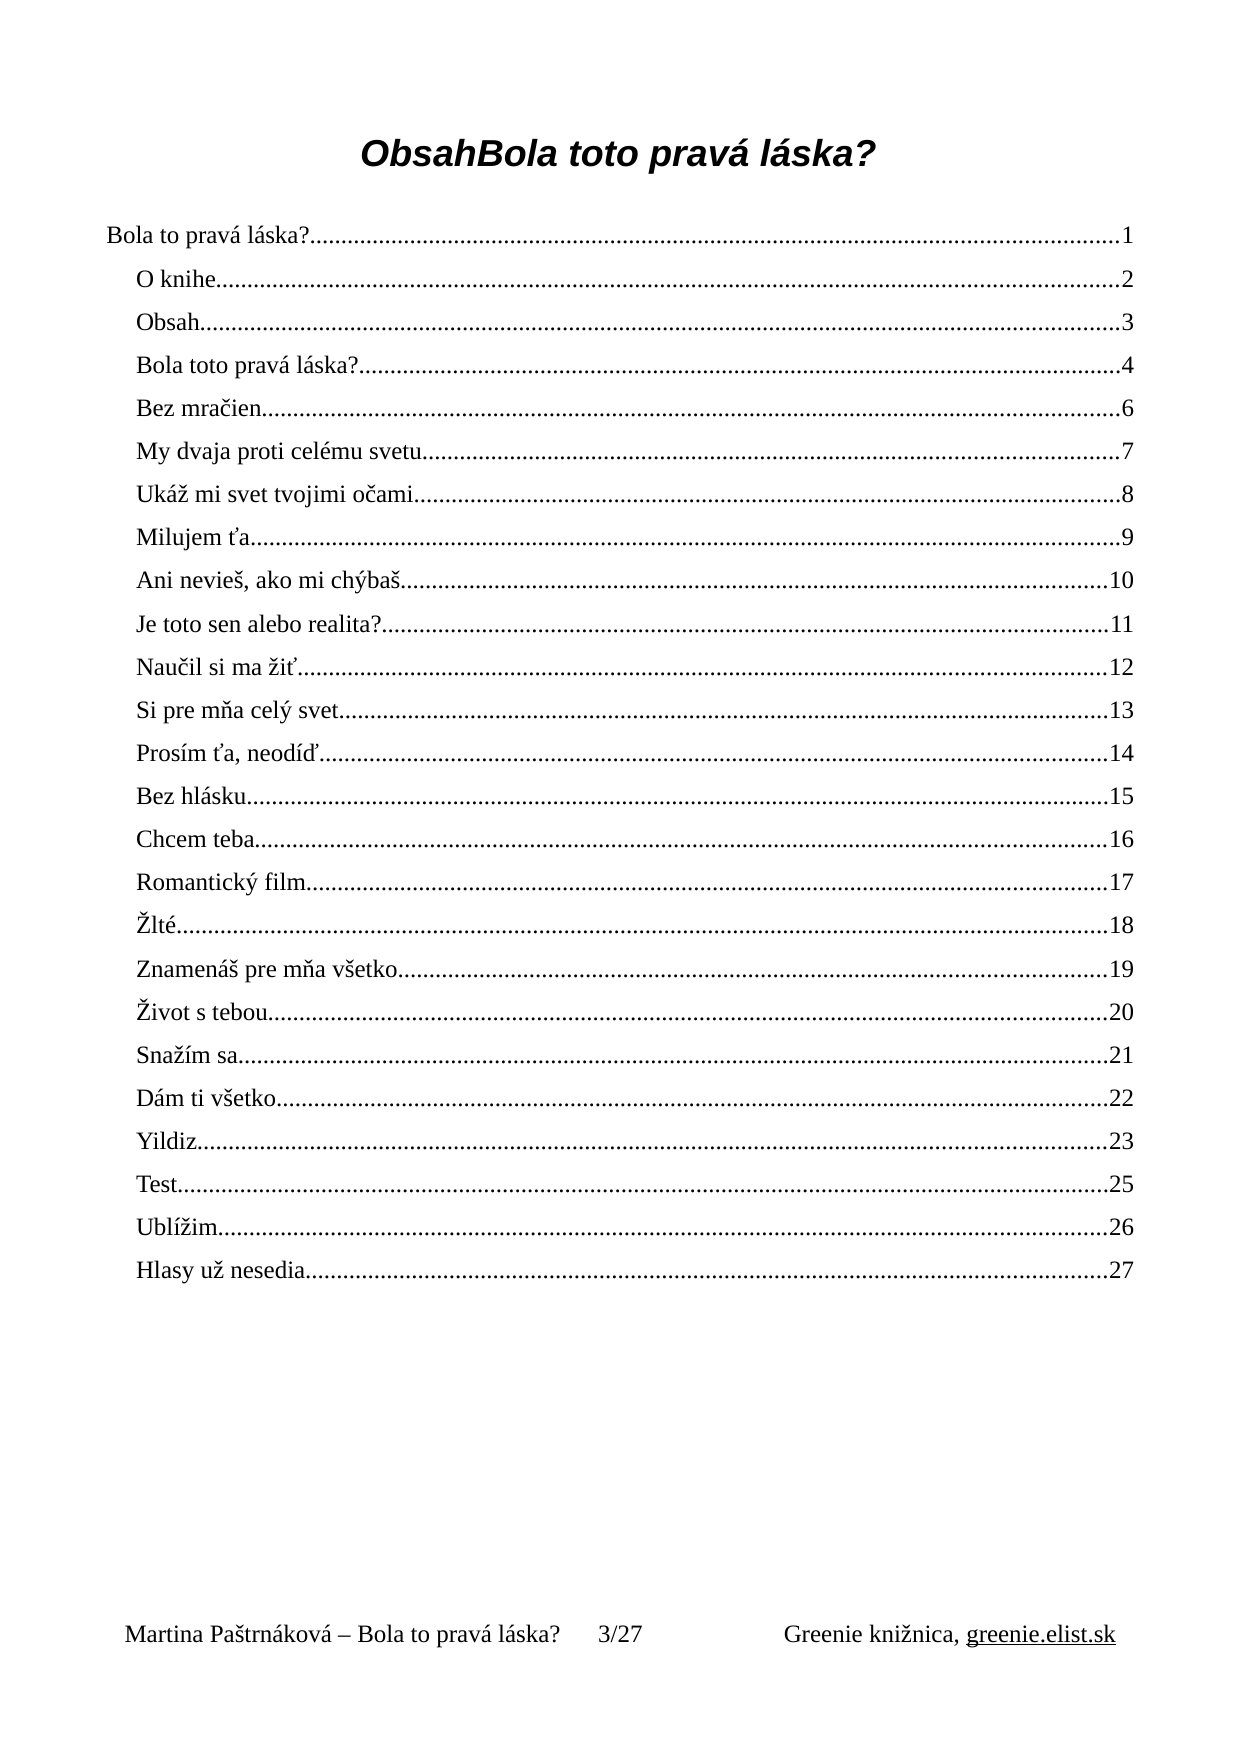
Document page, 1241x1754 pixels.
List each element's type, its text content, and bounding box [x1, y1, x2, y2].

text Chcem teba 16 [136, 824, 1134, 853]
text Ukáž mi svet tvojimi očami 8 [136, 479, 1134, 508]
text Dám ti všetko 22 [136, 1083, 1134, 1112]
text Bola to pravá láska? 1 [106, 221, 1134, 249]
text Bez hlásku 15 [136, 781, 1134, 810]
text Bola toto pravá láska? 4 [136, 350, 1134, 379]
text Si pre mňa celý svet 13 [136, 695, 1134, 724]
text Bez mračien 6 [136, 393, 1134, 422]
subtitle ObsahBola toto pravá láska? [106, 131, 1134, 174]
text Test 25 [136, 1169, 1134, 1198]
text Ublížim 26 [136, 1212, 1134, 1241]
text Život s tebou 20 [136, 997, 1134, 1026]
text Žlté 18 [136, 911, 1134, 939]
text Je toto sen alebo realita? 11 [136, 609, 1134, 637]
text Obsah 3 [136, 307, 1134, 336]
text Milujem ťa 9 [136, 522, 1134, 551]
text Romantický film 17 [136, 867, 1134, 896]
text Ani nevieš, ako mi chýbaš 10 [136, 566, 1134, 594]
text Znamenáš pre mňa všetko 19 [136, 954, 1134, 982]
text O knihe 2 [136, 264, 1134, 292]
text Prosím ťa, neodíď 14 [136, 738, 1134, 767]
text Yildiz 23 [136, 1126, 1134, 1155]
text Snažím sa 21 [136, 1040, 1134, 1069]
text My dvaja proti celému svetu 7 [136, 436, 1134, 465]
text Hlasy už nesedia 27 [136, 1256, 1134, 1284]
text Naučil si ma žiť 12 [136, 652, 1134, 681]
